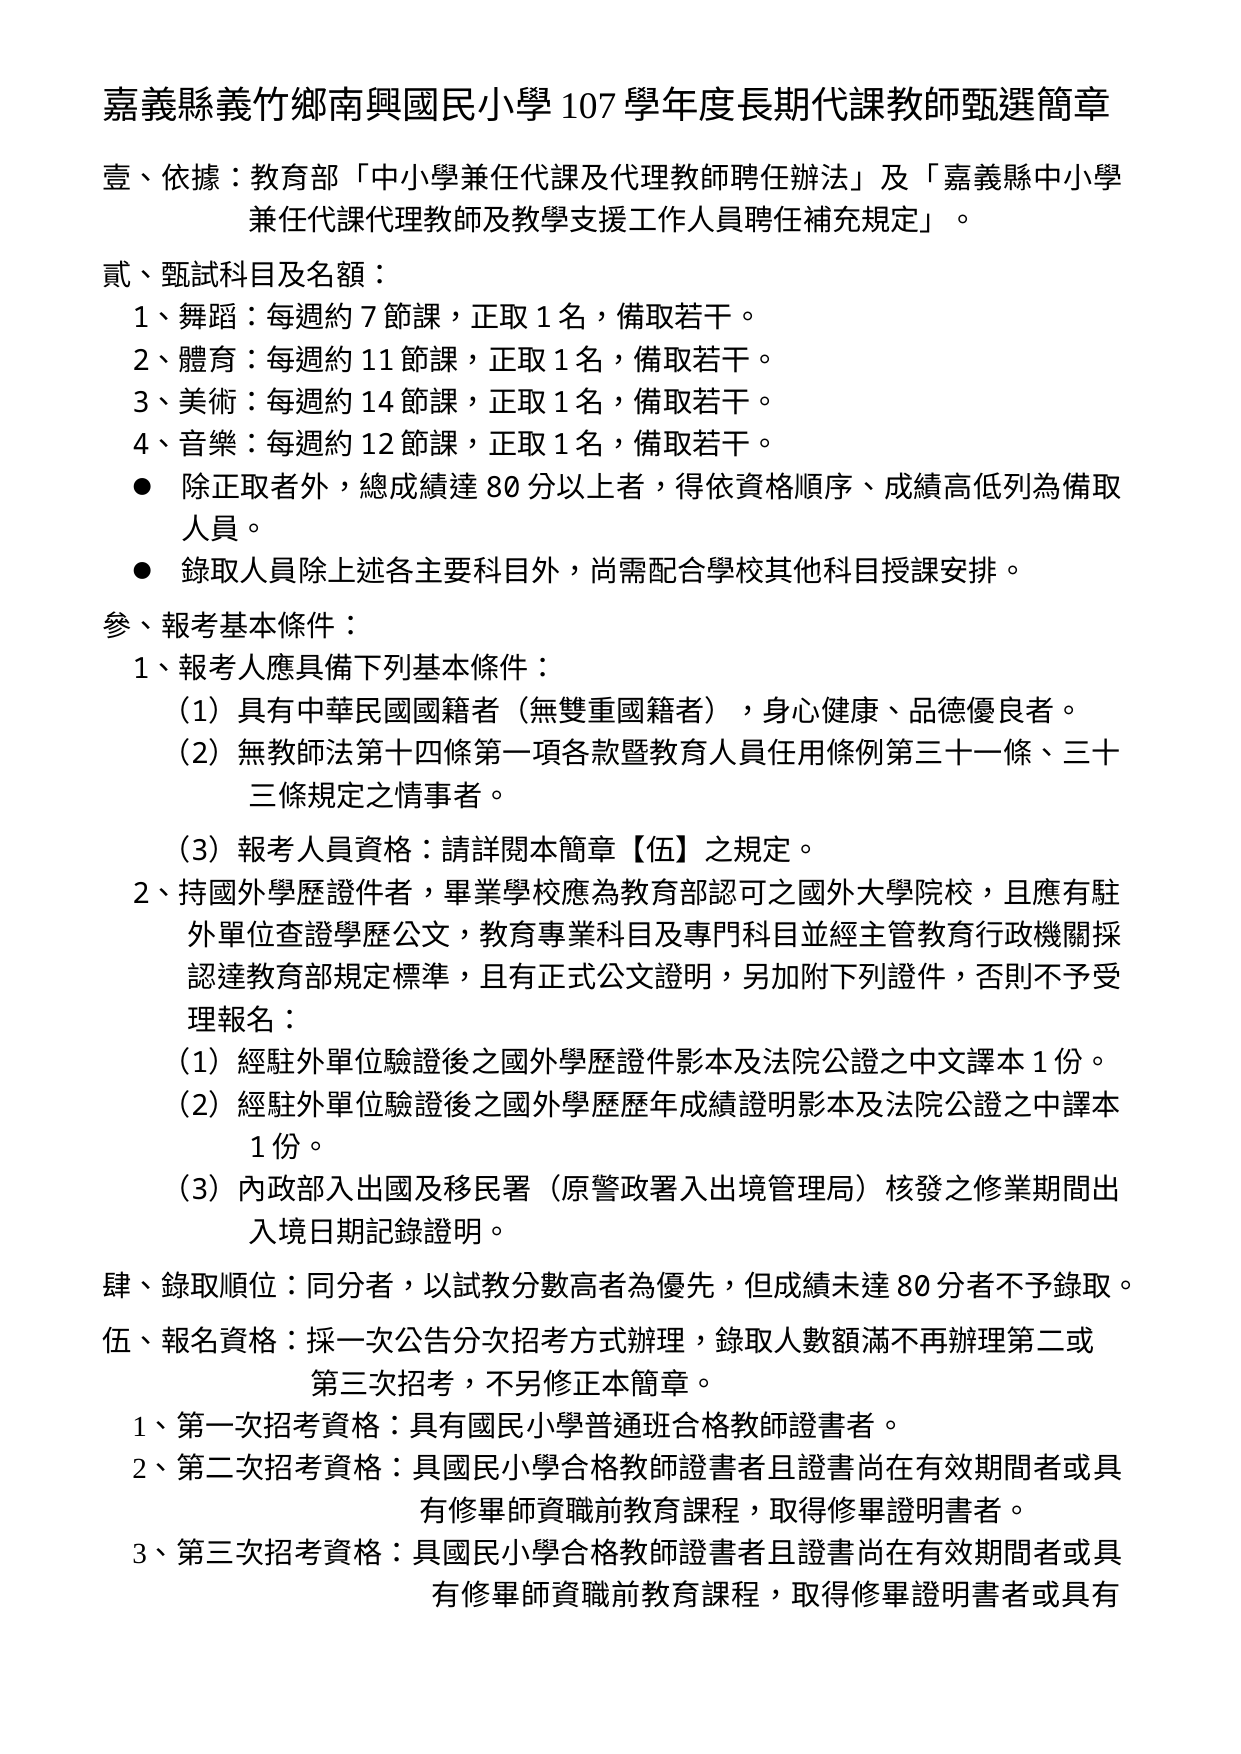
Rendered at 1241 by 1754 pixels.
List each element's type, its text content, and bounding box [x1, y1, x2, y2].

list 報考人員資格：請詳閱本簡章【伍】之規定。 [162, 827, 1122, 869]
list 依據：教育部「中小學兼任代課及代理教師聘任辦法」及「嘉義縣中小學兼任代課代理教師及教學支援工作人員聘任補充規定」。 [102, 154, 1122, 239]
list 第一次招考資格：具有國民小學普通班合格教師證書者。 [132, 1402, 1122, 1445]
list 第二次招考資格：具國民小學合格教師證書者且證書尚在有效期間者或具有修畢師資職前教育課程，取得修畢證明書者。 [132, 1445, 1122, 1529]
list 具有中華民國國籍者（無雙重國籍者），身心健康、品德優良者。 [162, 687, 1122, 730]
list 經駐外單位驗證後之國外學歷證件影本及法院公證之中文譯本1份。 [162, 1039, 1122, 1081]
list 音樂：每週約12節課，正取1名，備取若干。 [132, 421, 1122, 463]
list 持國外學歷證件者，畢業學校應為教育部認可之國外大學院校，且應有駐外單位查證學歷公文，教育專業科目及專門科目並經主管教育行政機關採認達教育部規定標準，且有正式公文證明，另加附下列證件，否則不予受理報名： [132, 869, 1122, 1039]
list 經駐外單位驗證後之國外學歷歷年成績證明影本及法院公證之中譯本1份。 [162, 1081, 1122, 1166]
list 除正取者外，總成績達80分以上者，得依資格順序、成績高低列為備取人員。 [131, 463, 1122, 548]
list 錄取順位：同分者，以試教分數高者為優先，但成績未達80分者不予錄取。 [102, 1263, 1122, 1305]
list 第三次招考資格：具國民小學合格教師證書者且證書尚在有效期間者或具有修畢師資職前教育課程，取得修畢證明書者或具有 [132, 1529, 1122, 1614]
list 甄試科目及名額： [102, 251, 1122, 294]
list 舞蹈：每週約7節課，正取1名，備取若干。 [132, 294, 1122, 336]
list 體育：每週約11節課，正取1名，備取若干。 [132, 336, 1122, 378]
list 報考基本條件： [102, 603, 1122, 645]
list 無教師法第十四條第一項各款暨教育人員任用條例第三十一條、三十三條規定之情事者。 [162, 730, 1122, 814]
list 內政部入出國及移民署（原警政署入出境管理局）核發之修業期間出入境日期記錄證明。 [162, 1166, 1122, 1251]
list 報考人應具備下列基本條件： [132, 645, 1122, 687]
list 報名資格：採一次公告分次招考方式辦理，錄取人數額滿不再辦理第二或第三次招考，不另修正本簡章。 [102, 1318, 1122, 1402]
text 嘉義縣義竹鄉南興國民小學107學年度長期代課教師甄選簡章 [102, 75, 1122, 129]
list 美術：每週約14節課，正取1名，備取若干。 [132, 378, 1122, 421]
list 錄取人員除上述各主要科目外，尚需配合學校其他科目授課安排。 [131, 548, 1122, 590]
